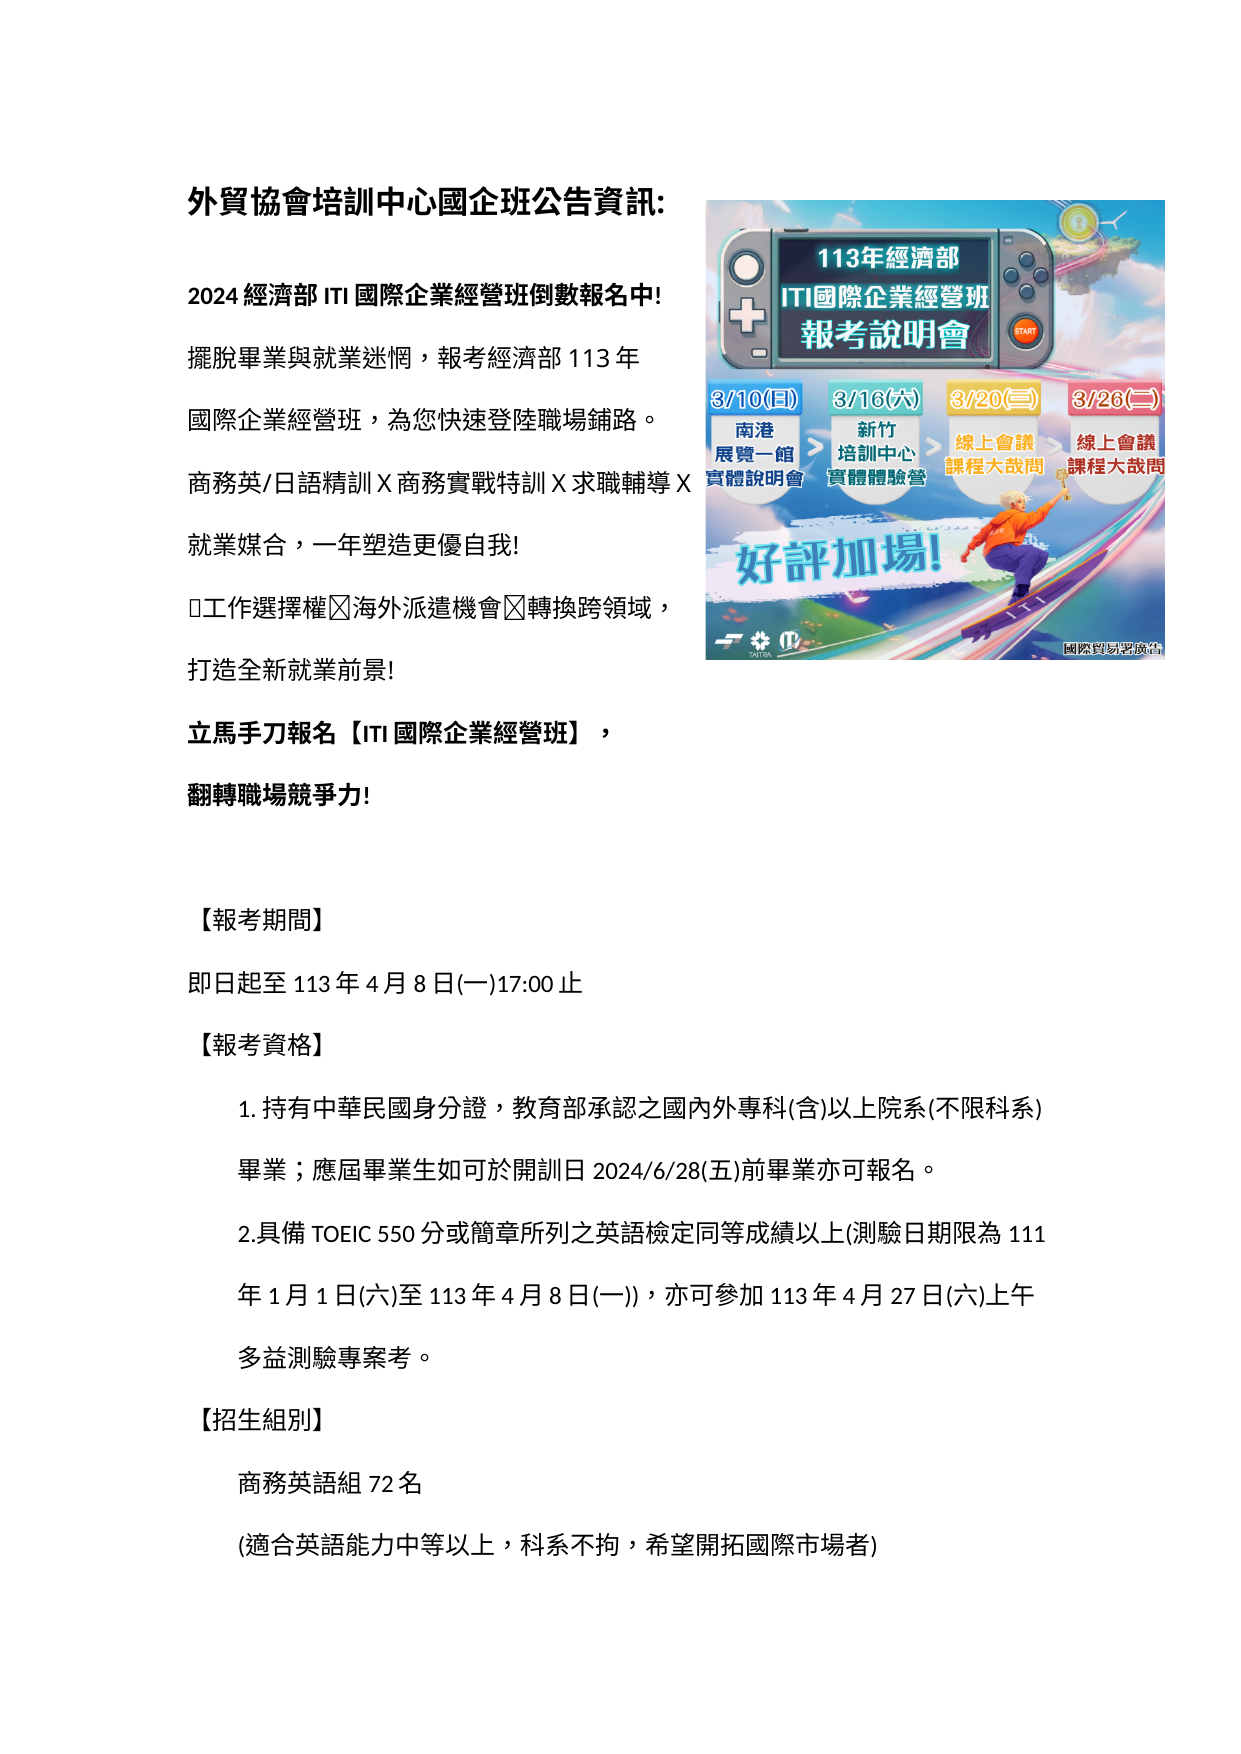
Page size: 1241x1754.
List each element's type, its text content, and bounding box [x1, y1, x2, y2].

text 擺脫畢業與就業迷惘，報考經濟部113年 [187, 314, 705, 377]
text 【報考期間】 [187, 877, 1053, 939]
text 1. 持有中華民國身分證，教育部承認之國內外專科(含)以上院系(不限科系)畢業；應屆畢業生如可於開訓日2024/6/28(五)前畢業亦可報名。 [237, 1064, 1053, 1189]
text 【報考資格】 [187, 1002, 1053, 1064]
text 立馬手刀報名【ITI國際企業經營班】， [187, 689, 1053, 752]
text 商務英語組 72名 [237, 1439, 1053, 1502]
text 2024經濟部ITI國際企業經營班倒數報名中! [187, 252, 705, 314]
text 2.具備TOEIC 550分或簡章所列之英語檢定同等成績以上(測驗日期限為111年1月1日(六)至113年4月8日(一))，亦可參加113年4月27日(六)上午多益測驗專案考。 [237, 1189, 1053, 1377]
text (適合英語能力中等以上，科系不拘，希望開拓國際市場者) [237, 1502, 1053, 1564]
text 【招生組別】 [187, 1377, 1053, 1439]
text 商務英/日語精訓X商務實戰特訓X求職輔導X就業媒合，一年塑造更優自我! [187, 439, 705, 564]
text 翻轉職場競爭力! [187, 752, 1053, 814]
text 國際企業經營班，為您快速登陸職場鋪路。 [187, 377, 705, 439]
text 外貿協會培訓中心國企班公告資訊: [187, 158, 1053, 221]
text 即日起至113年4月8日(一)17:00止 [187, 939, 1053, 1002]
text ✅工作選擇權✅海外派遣機會✅轉換跨領域，打造全新就業前景! [187, 564, 1053, 689]
